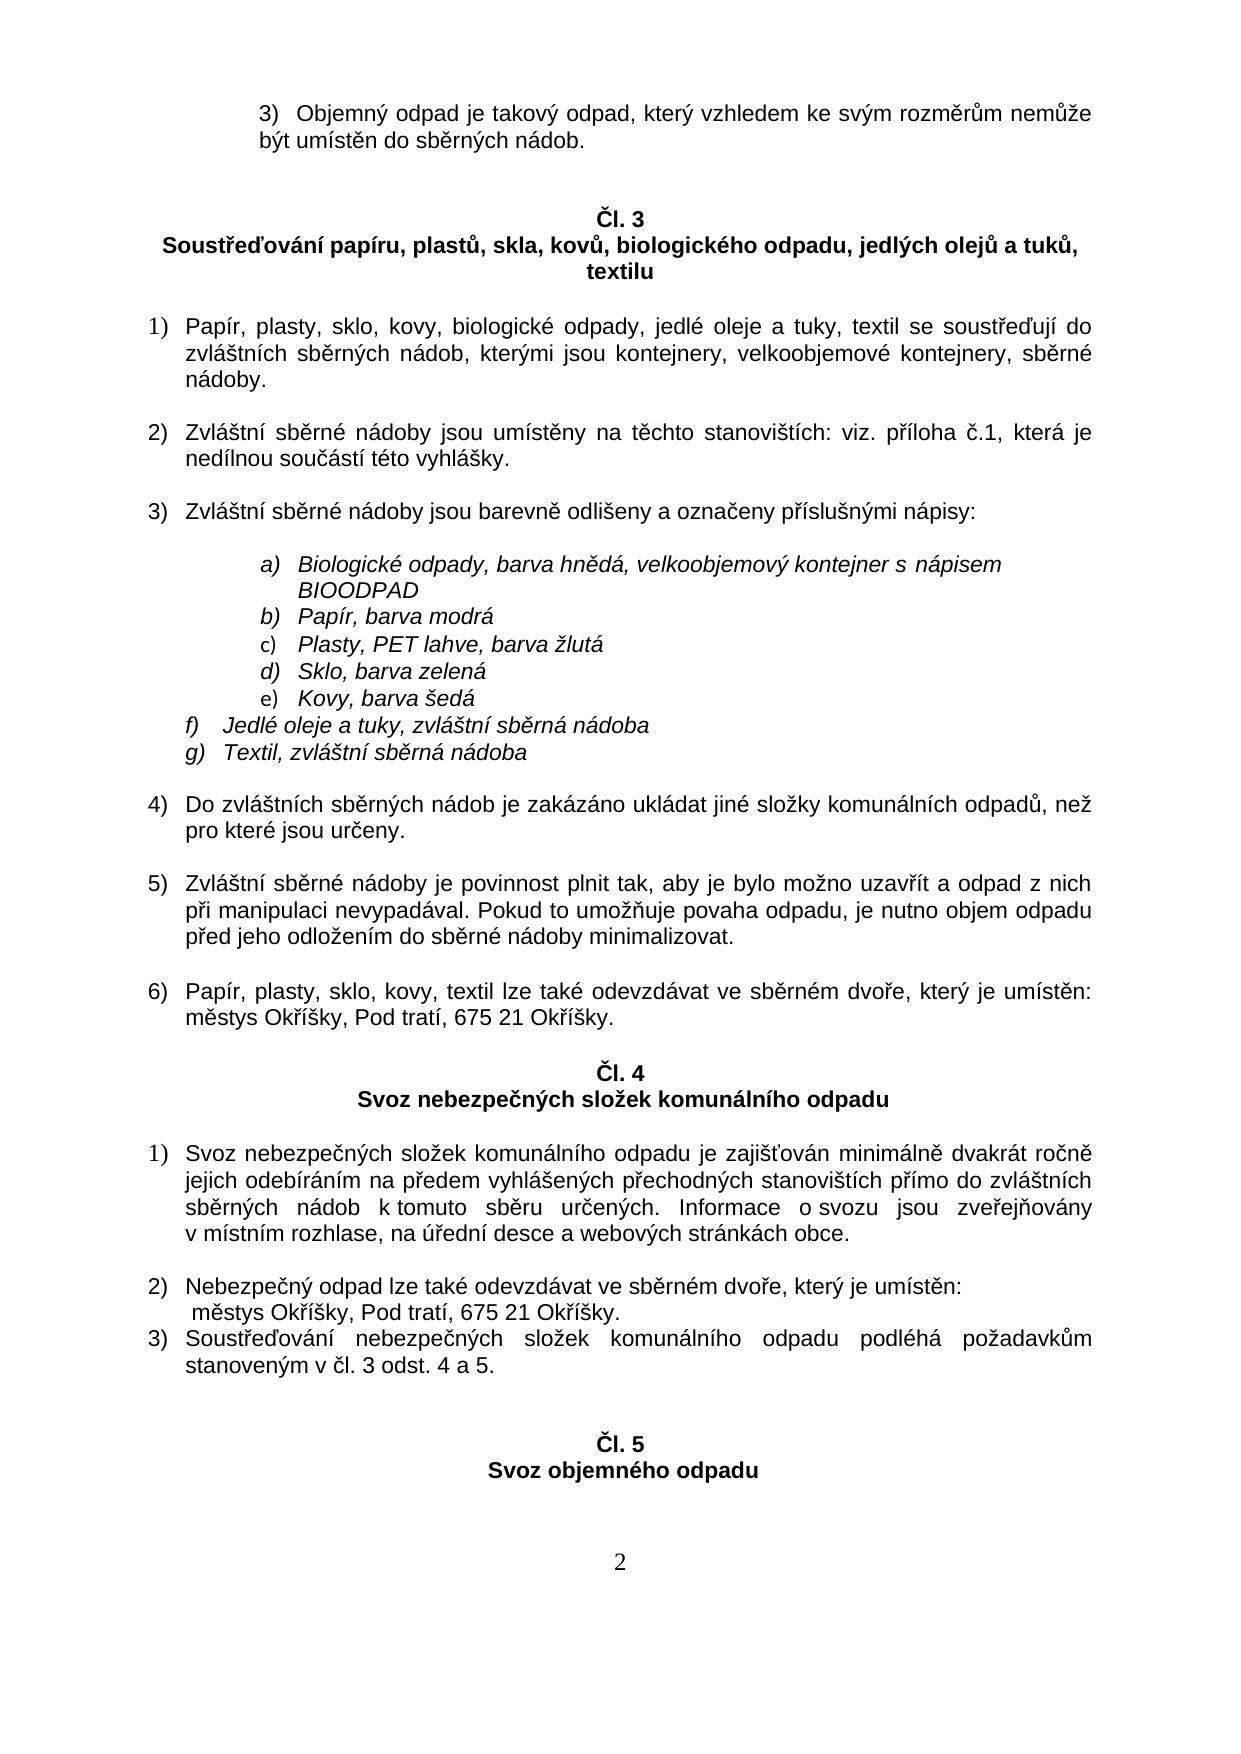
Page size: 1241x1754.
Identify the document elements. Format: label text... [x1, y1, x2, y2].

list Textil, zvláštní sběrná nádoba [185, 738, 1092, 765]
list Jedlé oleje a tuky, zvláštní sběrná nádoba [185, 712, 1092, 738]
subtitle Čl. 4 [148, 1059, 1092, 1086]
text Čl. 3 [148, 206, 1092, 232]
subtitle Svoz nebezpečných složek komunálního odpadu [148, 1086, 1092, 1112]
text Svoz objemného odpadu [148, 1457, 1092, 1483]
text městys Okříšky, Pod tratí, 675 21 Okříšky. [185, 1299, 1092, 1325]
list Nebezpečný odpad lze také odevzdávat ve sběrném dvoře, který je umístěn: [148, 1273, 1092, 1299]
subtitle Soustřeďování papíru, plastů, skla, kovů, biologického odpadu, jedlých olejů a tuků, textilu [148, 232, 1092, 285]
list Papír, plasty, sklo, kovy, biologické odpady, jedlé oleje a tuky, textil se soustřeďují do zvláštních sběrných nádob, kterými jsou kontejnery, velkoobjemové kontejnery, sběrné nádoby. [148, 311, 1092, 392]
text Čl. 5 [148, 1431, 1092, 1457]
list Biologické odpady, barva hnědá, velkoobjemový kontejner s nápisem BIOODPAD [260, 551, 1092, 603]
list Papír, barva modrá [260, 603, 1092, 630]
list Svoz nebezpečných složek komunálního odpadu je zajišťován minimálně dvakrát ročně jejich odebíráním na předem vyhlášených přechodných stanovištích přímo do zvláštních sběrných nádob k tomuto sběru určených. Informace o svozu jsou zveřejňovány v místním rozhlase, na úřední desce a webových stránkách obce. [148, 1138, 1092, 1246]
list Plasty, PET lahve, barva žlutá [260, 630, 1092, 658]
list Sklo, barva zelená [260, 658, 1092, 684]
list Papír, plasty, sklo, kovy, textil lze také odevzdávat ve sběrném dvoře, který je umístěn: městys Okříšky, Pod tratí, 675 21 Okříšky. [148, 978, 1092, 1031]
list Do zvláštních sběrných nádob je zakázáno ukládat jiné složky komunálních odpadů, než pro které jsou určeny. [148, 791, 1092, 844]
list Zvláštní sběrné nádoby jsou barevně odlišeny a označeny příslušnými nápisy: [148, 498, 1092, 524]
list Objemný odpad je takový odpad, který vzhledem ke svým rozměrům nemůže být umístěn do sběrných nádob. [221, 100, 1092, 153]
list Zvláštní sběrné nádoby jsou umístěny na těchto stanovištích: viz. příloha č.1, která je nedílnou součástí této vyhlášky. [148, 419, 1092, 472]
list Soustřeďování nebezpečných složek komunálního odpadu podléhá požadavkům stanoveným v čl. 3 odst. 4 a 5. [148, 1325, 1092, 1378]
list Zvláštní sběrné nádoby je povinnost plnit tak, aby je bylo možno uzavřít a odpad z nich při manipulaci nevypadával. Pokud to umožňuje povaha odpadu, je nutno objem odpadu před jeho odložením do sběrné nádoby minimalizovat. [148, 870, 1092, 949]
list Kovy, barva šedá [260, 684, 1092, 712]
